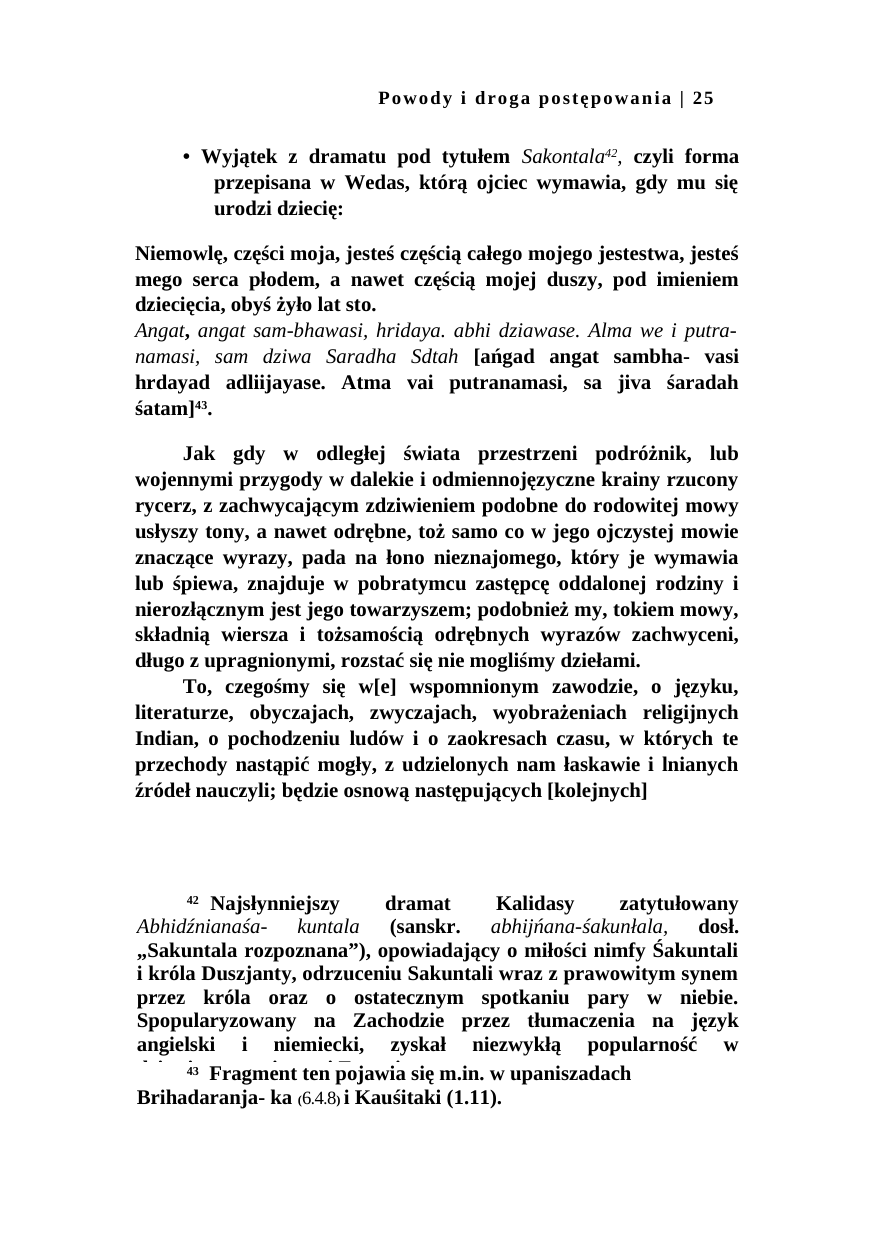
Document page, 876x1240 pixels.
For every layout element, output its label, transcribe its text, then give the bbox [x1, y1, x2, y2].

text 42 Najsłynniejszy dramat Kalidasy zatytułowany Abhidźnianaśa- kuntala (sanskr. abhijńana-śakunłala, dosł. „Sakuntala rozpoznana”), opowiadający o miłości nimfy Śakuntali i króla Duszjanty, odrzuceniu Sakuntali wraz z prawowitym synem przez króla oraz o ostatecznym spotkaniu pary w niebie. Spopularyzowany na Zachodzie przez tłumaczenia na język angielski i niemiecki, zyskał niezwykłą popularność w dziewiętnastowiecznej Europie. [137, 891, 739, 1062]
text Powody i droga postępowania | 25 [378, 89, 738, 108]
text To, czegośmy się w[e] wspomnionym zawodzie, o języku, literaturze, obyczajach, zwyczajach, wyobrażeniach religijnych Indian, o pochodzeniu ludów i o zaokresach czasu, w których te przechody nastąpić mogły, z udzielonych nam łaskawie i lnianych źródeł nauczyli; będzie osnową następujących [kolejnych] [135, 673, 739, 803]
text Angat, angat sam-bhawasi, hridaya. abhi dziawase. Alma we i putra-namasi, sam dziwa Saradha Sdtah [ańgad angat sambha- vasi hrdayad adliijayase. Atma vai putranamasi, sa jiva śaradah śatam]43. [135, 317, 739, 421]
text Niemowlę, części moja, jesteś częścią całego mojego jestestwa, jesteś mego serca płodem, a nawet częścią mojej duszy, pod imieniem dziecięcia, obyś żyło lat sto. [135, 239, 739, 317]
text Jak gdy w odległej świata przestrzeni podróżnik, lub wojennymi przygody w dalekie i odmiennojęzyczne krainy rzucony rycerz, z zachwycającym zdziwieniem podobne do rodowitej mowy usłyszy tony, a nawet odrębne, toż samo co w jego ojczystej mowie znaczące wyrazy, pada na łono nieznajomego, który je wymawia lub śpiewa, znajduje w pobratymcu zastępcę oddalonej rodziny i nierozłącznym jest jego towarzyszem; podobnież my, tokiem mowy, składnią wiersza i tożsamością odrębnych wyrazów zachwyceni, długo z upragnionymi, rozstać się nie mogliśmy dziełami. [135, 439, 739, 673]
text • Wyjątek z dramatu pod tytułem Sakontala42, czyli forma przepisana w Wedas, którą ojciec wymawia, gdy mu się urodzi dziecię: [183, 143, 739, 221]
text 43 Fragment ten pojawia się m.in. w upaniszadach Brihadaranja- ka (6.4.8) i Kauśitaki (1.11). [137, 1062, 739, 1109]
